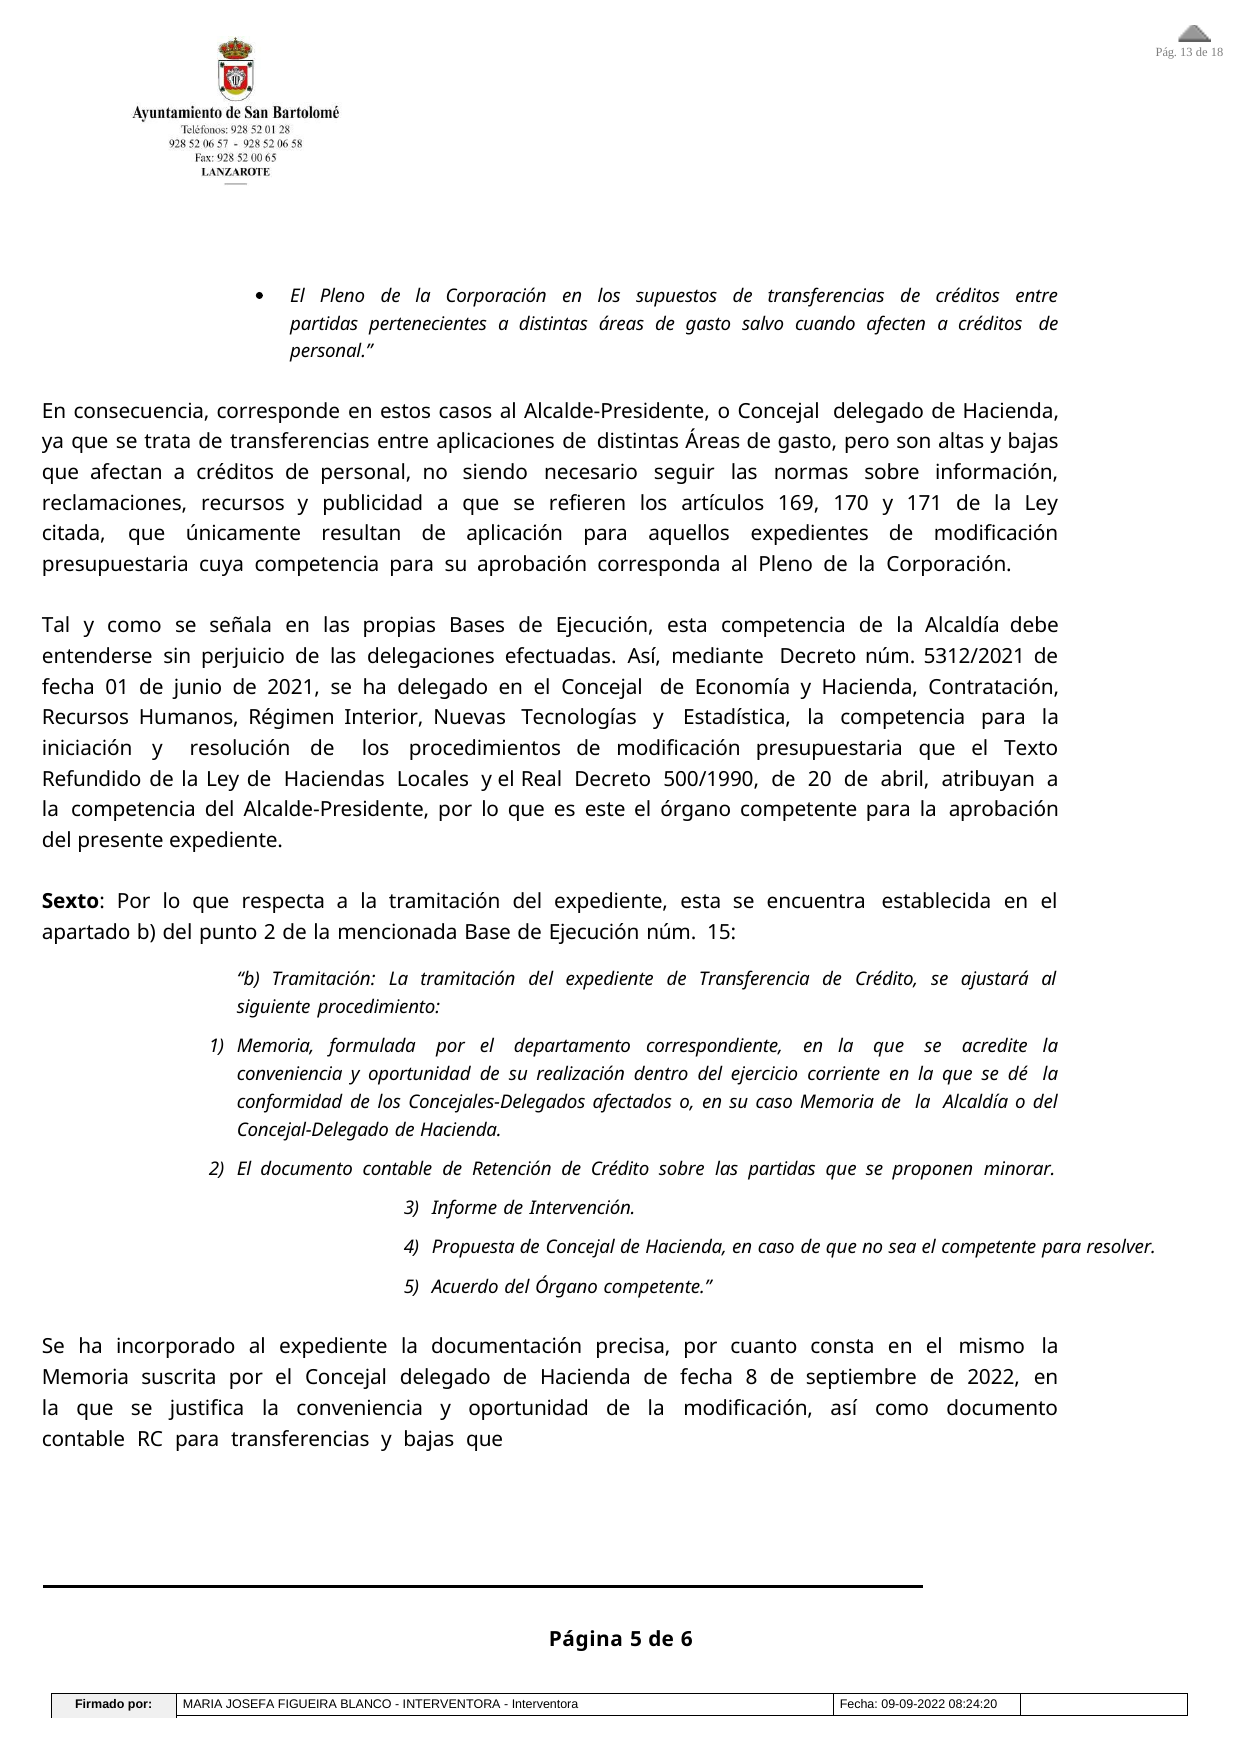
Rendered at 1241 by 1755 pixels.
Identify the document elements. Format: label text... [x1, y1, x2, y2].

list El Pleno de la Corporación en los supuestos de transferencias de créditos entre partidas pertenecientes a distintas áreas de gasto salvo cuando afecten a créditos de personal.” [256, 282, 1059, 363]
table_header Fecha: 09-09-2022 08:24:20 [834, 1694, 1020, 1715]
text Página 5 de 6 [223, 1624, 1018, 1652]
picture [1177, 25, 1211, 42]
text Sexto: Por lo que respecta a la tramitación del expediente, esta se encuentra establecida en el apartado b) del punto 2 de la mencionada Base de Ejecución núm. 15: [42, 886, 1059, 945]
text Se ha incorporado al expediente la documentación precisa, por cuanto consta en el mismo la Memoria suscrita por el Concejal delegado de Hacienda de fecha 8 de septiembre de 2022, en la que se justifica la conveniencia y oportunidad de la modificación, así como documento contable RC para transferencias y bajas que [42, 1331, 1059, 1452]
list Memoria, formulada por el departamento correspondiente, en la que se acredite la conveniencia y oportunidad de su realización dentro del ejercicio corriente en la que se dé la conformidad de los Concejales-Delegados afectados o, en su caso Memoria de la Alcaldía o del Concejal-Delegado de Hacienda. [208, 1032, 1058, 1141]
table_header Firmado por: [52, 1694, 176, 1715]
table_header [1021, 1694, 1187, 1715]
text “b) Tramitación: La tramitación del expediente de Transferencia de Crédito, se ajustará al siguiente procedimiento: [237, 965, 1057, 1018]
list El documento contable de Retención de Crédito sobre las partidas que se proponen minorar. [208, 1155, 1058, 1181]
text En consecuencia, corresponde en estos casos al Alcalde-Presidente, o Concejal delegado de Hacienda, ya que se trata de transferencias entre aplicaciones de distintas Áreas de gasto, pero son altas y bajas que afectan a créditos de personal, no siendo necesario seguir las normas sobre información, reclamaciones, recursos y publicidad a que se refieren los artículos 169, 170 y 171 de la Ley citada, que únicamente resultan de aplicación para aquellos expedientes de modificación presupuestaria cuya competencia para su aprobación corresponda al Pleno de la Corporación. [42, 396, 1059, 577]
text Tal y como se señala en las propias Bases de Ejecución, esta competencia de la Alcaldía debe entenderse sin perjuicio de las delegaciones efectuadas. Así, mediante Decreto núm. 5312/2021 de fecha 01 de junio de 2021, se ha delegado en el Concejal de Economía y Hacienda, Contratación, Recursos Humanos, Régimen Interior, Nuevas Tecnologías y Estadística, la competencia para la iniciación y resolución de los procedimientos de modificación presupuestaria que el Texto Refundido de la Ley de Haciendas Locales y el Real Decreto 500/1990, de 20 de abril, atribuyan a la competencia del Alcalde-Presidente, por lo que es este el órgano competente para la aprobación del presente expediente. [42, 611, 1059, 853]
list Informe de Intervención. [403, 1194, 1236, 1220]
list Propuesta de Concejal de Hacienda, en caso de que no sea el competente para resolver. [403, 1234, 1236, 1259]
list Acuerdo del Órgano competente.” [403, 1273, 1236, 1298]
table_header MARIA JOSEFA FIGUEIRA BLANCO - INTERVENTORA - Interventora [177, 1694, 833, 1715]
picture [130, 36, 342, 186]
